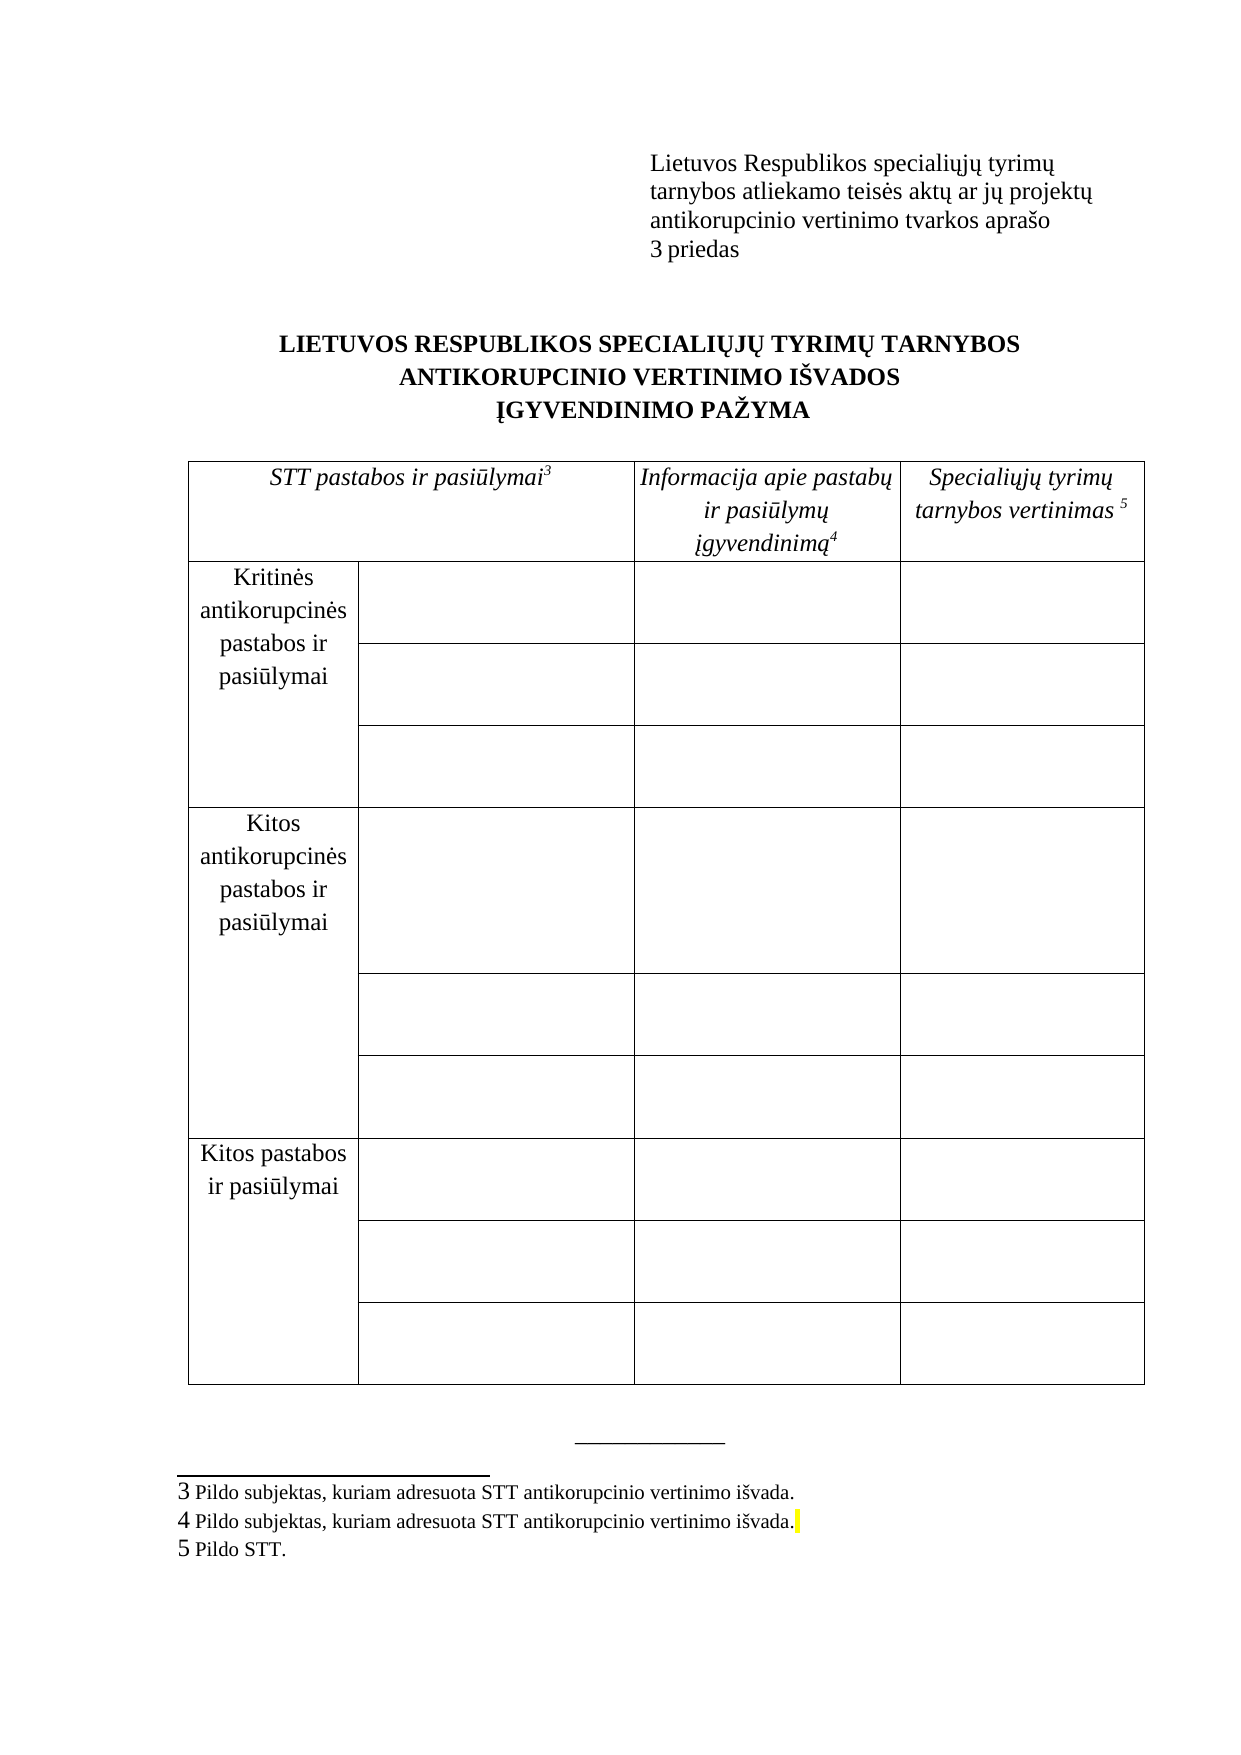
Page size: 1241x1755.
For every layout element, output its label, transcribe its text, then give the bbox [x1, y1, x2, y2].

table_cell [359, 1221, 634, 1302]
table_cell [901, 644, 1144, 725]
table_cell [359, 1139, 634, 1219]
table_cell [635, 974, 900, 1055]
table_cell Kitos antikorupcinės pastabos ir pasiūlymai [189, 808, 358, 973]
table_header STT pastabos ir pasiūlymai [189, 462, 634, 561]
table_cell [901, 1056, 1144, 1137]
text ĮGYVENDINIMO PAŽYMA [177, 395, 1122, 423]
table_cell [359, 1303, 634, 1384]
table_header Informacija apie pastabų ir pasiūlymų įgyvendinimą [635, 462, 900, 561]
table_cell [359, 562, 634, 643]
text LIETUVOS RESPUBLIKOS SPECIALIŲJŲ TYRIMŲ TARNYBOS ANTIKORUPCINIO VERTINIMO IŠVADOS [177, 329, 1122, 390]
table_cell [635, 644, 900, 725]
table_cell [635, 1221, 900, 1302]
table_cell [635, 726, 900, 807]
table_cell [359, 644, 634, 725]
table_cell [635, 1056, 900, 1137]
text 3 priedas [650, 234, 1122, 263]
table_cell [359, 1056, 634, 1137]
table_cell [901, 562, 1144, 643]
table_cell [635, 1139, 900, 1219]
table_cell Kitos pastabos ir pasiūlymai [189, 1139, 358, 1384]
table_cell [901, 1139, 1144, 1219]
table_cell [901, 1303, 1144, 1384]
table_cell [635, 1303, 900, 1384]
table_cell [901, 1221, 1144, 1302]
table_cell [359, 726, 634, 807]
table_cell [901, 726, 1144, 807]
text antikorupcinio vertinimo tvarkos aprašo [650, 205, 1122, 234]
table_header Specialiųjų tyrimų tarnybos vertinimas [901, 462, 1144, 561]
table_cell [901, 974, 1144, 1055]
text Lietuvos Respublikos specialiųjų tyrimų [650, 148, 1122, 176]
table_cell [635, 808, 900, 973]
table_cell [359, 974, 634, 1055]
table_cell [189, 1055, 358, 1137]
table_cell [189, 973, 358, 1055]
table_cell [901, 808, 1144, 973]
table_cell [359, 808, 634, 973]
table_cell Kritinės antikorupcinės pastabos ir pasiūlymai [189, 562, 358, 807]
table_cell [635, 562, 900, 643]
text ____________ [177, 1418, 1122, 1446]
text tarnybos atliekamo teisės aktų ar jų projektų [650, 176, 1122, 205]
